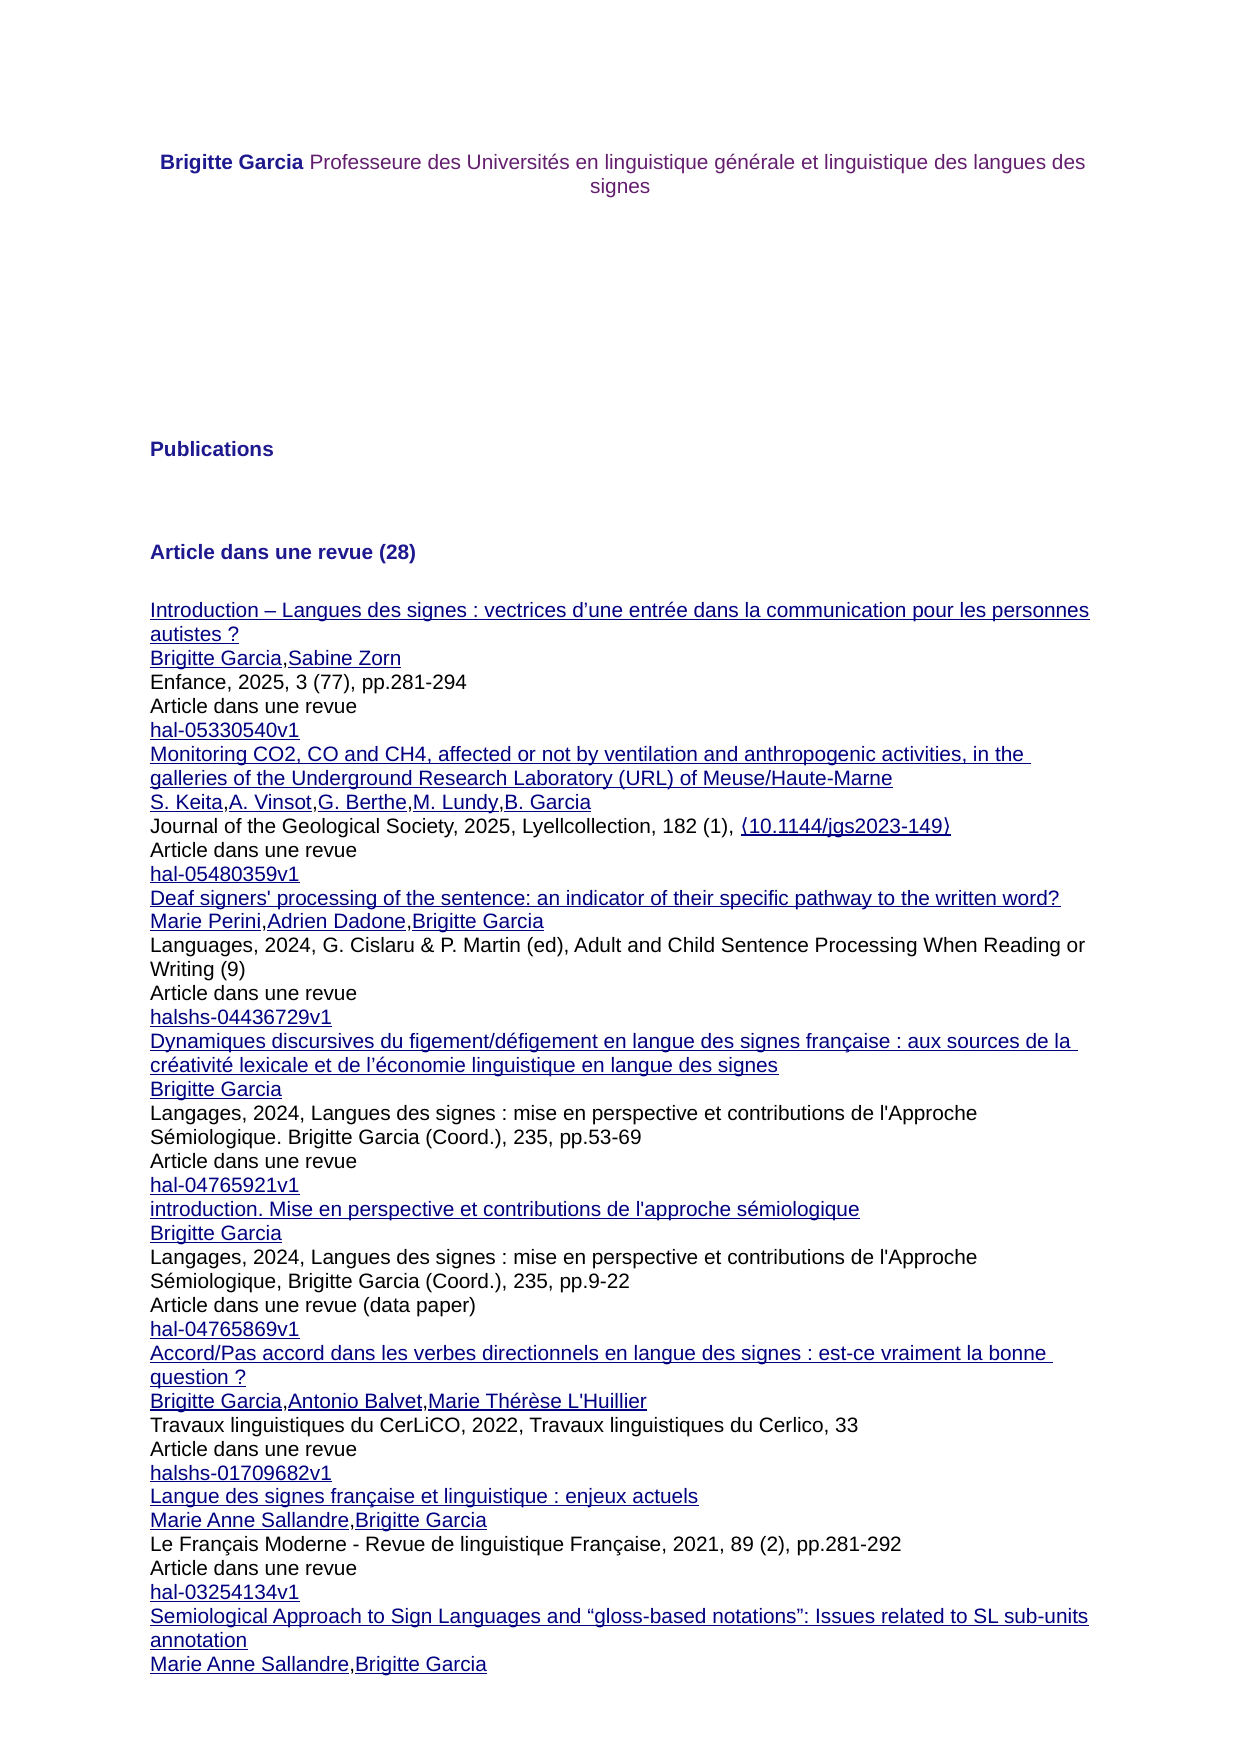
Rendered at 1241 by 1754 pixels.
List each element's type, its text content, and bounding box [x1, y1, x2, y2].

table_cell Deaf signers' processing of the sentence: an indicator of their specific pathway to the written word? Marie Perini,Adrien Dadone,Brigitte Garcia Languages, 2024, G. Cislaru & P. Martin (ed), Adult and Child Sentence Processing When Reading or Writing (9) Article dans une revue halshs-04436729v1 [150, 885, 1090, 1029]
table_cell introduction. Mise en perspective et contributions de l'approche sémiologique Brigitte Garcia Langages, 2024, Langues des signes : mise en perspective et contributions de l'Approche Sémiologique, Brigitte Garcia (Coord.), 235, pp.9-22 Article dans une revue (data paper) hal-04765869v1 [150, 1197, 1090, 1341]
table_cell Dynamiques discursives du figement/défigement en langue des signes française : aux sources de la créativité lexicale et de l’économie linguistique en langue des signes Brigitte Garcia Langages, 2024, Langues des signes : mise en perspective et contributions de l'Approche Sémiologique. Brigitte Garcia (Coord.), 235, pp.53-69 Article dans une revue hal-04765921v1 [150, 1029, 1090, 1197]
table_cell Monitoring CO2, CO and CH4, affected or not by ventilation and anthropogenic activities, in the galleries of the Underground Research Laboratory (URL) of Meuse/Haute-Marne S. Keita,A. Vinsot,G. Berthe,M. Lundy,B. Garcia Journal of the Geological Society, 2025, Lyellcollection, 182 (1), ⟨10.1144/jgs2023-149⟩ Article dans une revue hal-05480359v1 [150, 742, 1090, 885]
table_cell Langue des signes française et linguistique : enjeux actuels Marie Anne Sallandre,Brigitte Garcia Le Français Moderne - Revue de linguistique Française, 2021, 89 (2), pp.281-292 Article dans une revue hal-03254134v1 [150, 1484, 1090, 1604]
subtitle Article dans une revue (28) [150, 539, 1090, 563]
subtitle Publications [150, 436, 1090, 460]
subtitle Brigitte Garcia Professeure des Universités en linguistique générale et linguistique des langues des signes [150, 150, 1090, 198]
table_cell Accord/Pas accord dans les verbes directionnels en langue des signes : est-ce vraiment la bonne question ? Brigitte Garcia,Antonio Balvet,Marie Thérèse L'Huillier Travaux linguistiques du CerLiCO, 2022, Travaux linguistiques du Cerlico, 33 Article dans une revue halshs-01709682v1 [150, 1341, 1090, 1484]
table_header Introduction – Langues des signes : vectrices d’une entrée dans la communication pour les personnes [150, 598, 1090, 619]
table_header autistes ? Brigitte Garcia,Sabine Zorn Enfance, 2025, 3 (77), pp.281-294 Article dans une revue hal-05330540v1 [150, 620, 1090, 742]
table_cell Semiological Approach to Sign Languages and “gloss-based notations”: Issues related to SL sub-units annotation Marie Anne Sallandre,Brigitte Garcia [150, 1604, 1090, 1676]
